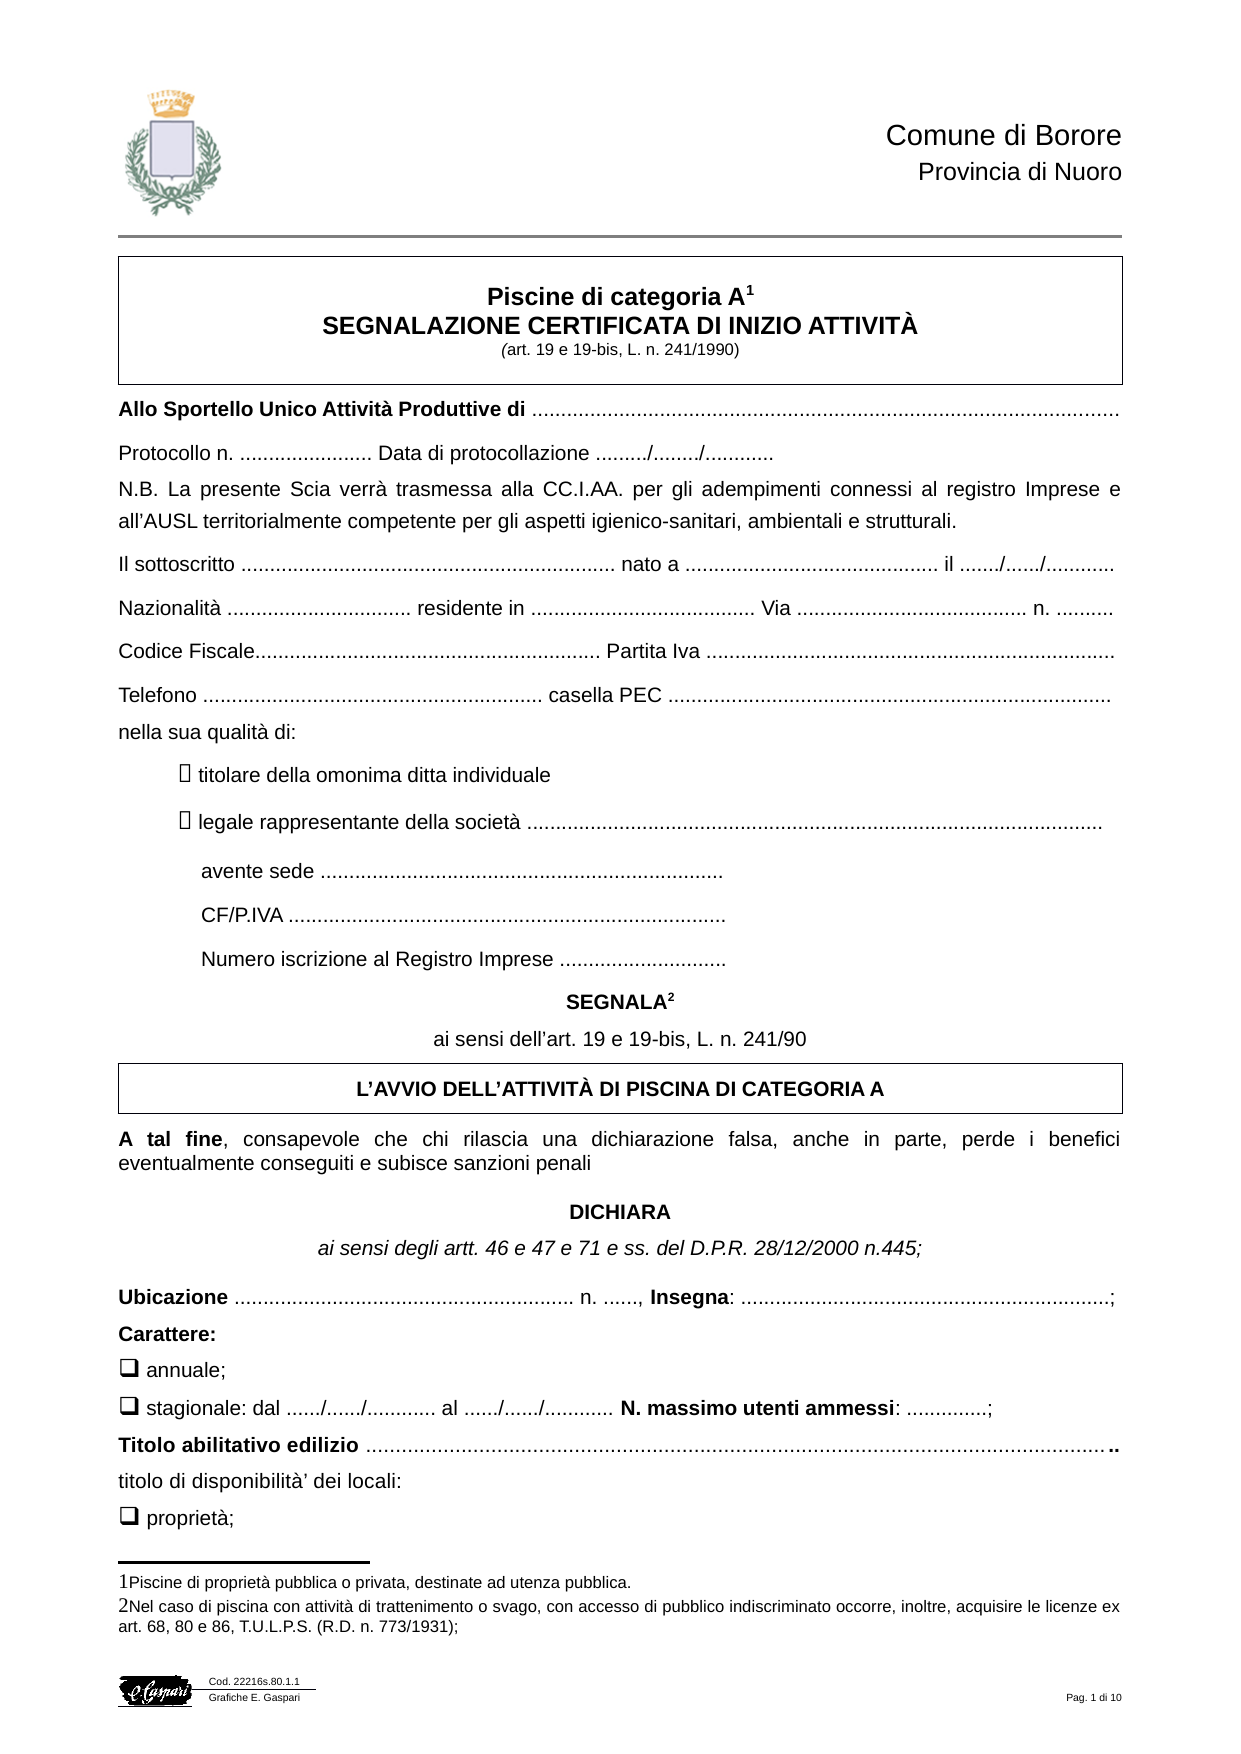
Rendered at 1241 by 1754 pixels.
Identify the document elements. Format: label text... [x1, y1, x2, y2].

text Numero iscrizione al Registro Imprese ............................. [201, 947, 1122, 971]
text nella sua qualità di: [118, 719, 1122, 743]
text  annuale; [118, 1358, 1122, 1383]
text Telefono ........................................................... casella PEC ............................................................................. [118, 683, 1122, 707]
text N.B. La presente Scia verrà trasmessa alla CC.I.AA. per gli adempimenti connessi al registro Imprese e all’AUSL territorialmente competente per gli aspetti igienico-sanitari, ambientali e strutturali. [118, 477, 1122, 532]
text  titolare della omonima ditta individuale [177, 756, 1122, 790]
text Titolo abilitativo edilizio .............................................................................................................................. [118, 1433, 1122, 1457]
text Nel caso di piscina con attività di trattenimento o svago, con accesso di pubblico indiscriminato occorre, inoltre, acquisire le licenze ex art. 68, 80 e 86, T.U.L.P.S. (R.D. n. 773/1931); [118, 1593, 1122, 1636]
table_header L’AVVIO DELL’ATTIVITÀ DI PISCINA DI CATEGORIA A [119, 1064, 1122, 1113]
text Provincia di Nuoro [118, 157, 1122, 185]
text  legale rappresentante della società .................................................................................................... [177, 802, 1122, 837]
text avente sede ...................................................................... [201, 859, 1122, 883]
text ai sensi degli artt. 46 e 47 e 71 e ss. del D.P.R. 28/12/2000 n.445; [118, 1236, 1122, 1260]
text Il sottoscritto ................................................................. nato a ............................................ il ......./....../............ [118, 552, 1122, 576]
text  proprietà; [118, 1506, 1122, 1531]
text SEGNALA [118, 990, 1122, 1014]
table_header Piscine di categoria A SEGNALAZIONE CERTIFICATA DI INIZIO ATTIVITÀ (art. 19 e 19-bis, L. n. 241/1990) [119, 257, 1122, 384]
text CF/P.IVA ............................................................................ [201, 903, 1122, 927]
picture [118, 1674, 192, 1706]
picture [122, 87, 224, 118]
text ai sensi dell’art. 19 e 19-bis, L. n. 241/90 [118, 1027, 1122, 1051]
text DICHIARA [118, 1199, 1122, 1223]
text  stagionale: dal ....../....../............ al ....../....../............ N. massimo utenti ammessi: ..............; [118, 1395, 1122, 1420]
text titolo di disponibilità’ dei locali: [118, 1469, 1122, 1493]
picture [122, 152, 224, 157]
text A tal fine, consapevole che chi rilascia una dichiarazione falsa, anche in parte, perde i benefici eventualmente conseguiti e subisce sanzioni penali [118, 1127, 1122, 1174]
picture [122, 185, 224, 219]
text Protocollo n. ....................... Data di protocollazione ........./......../............ [118, 441, 1122, 465]
text Nazionalità ................................ residente in ....................................... Via ........................................ n. .......... [118, 596, 1122, 620]
text Allo Sportello Unico Attività Produttive di [118, 397, 1122, 421]
text Comune di Borore [118, 118, 1122, 152]
text Codice Fiscale............................................................ Partita Iva ....................................................................... [118, 639, 1122, 663]
text Carattere: [118, 1321, 1122, 1345]
text Ubicazione ........................................................... n. ......, Insegna: ................................................................; [118, 1285, 1122, 1309]
